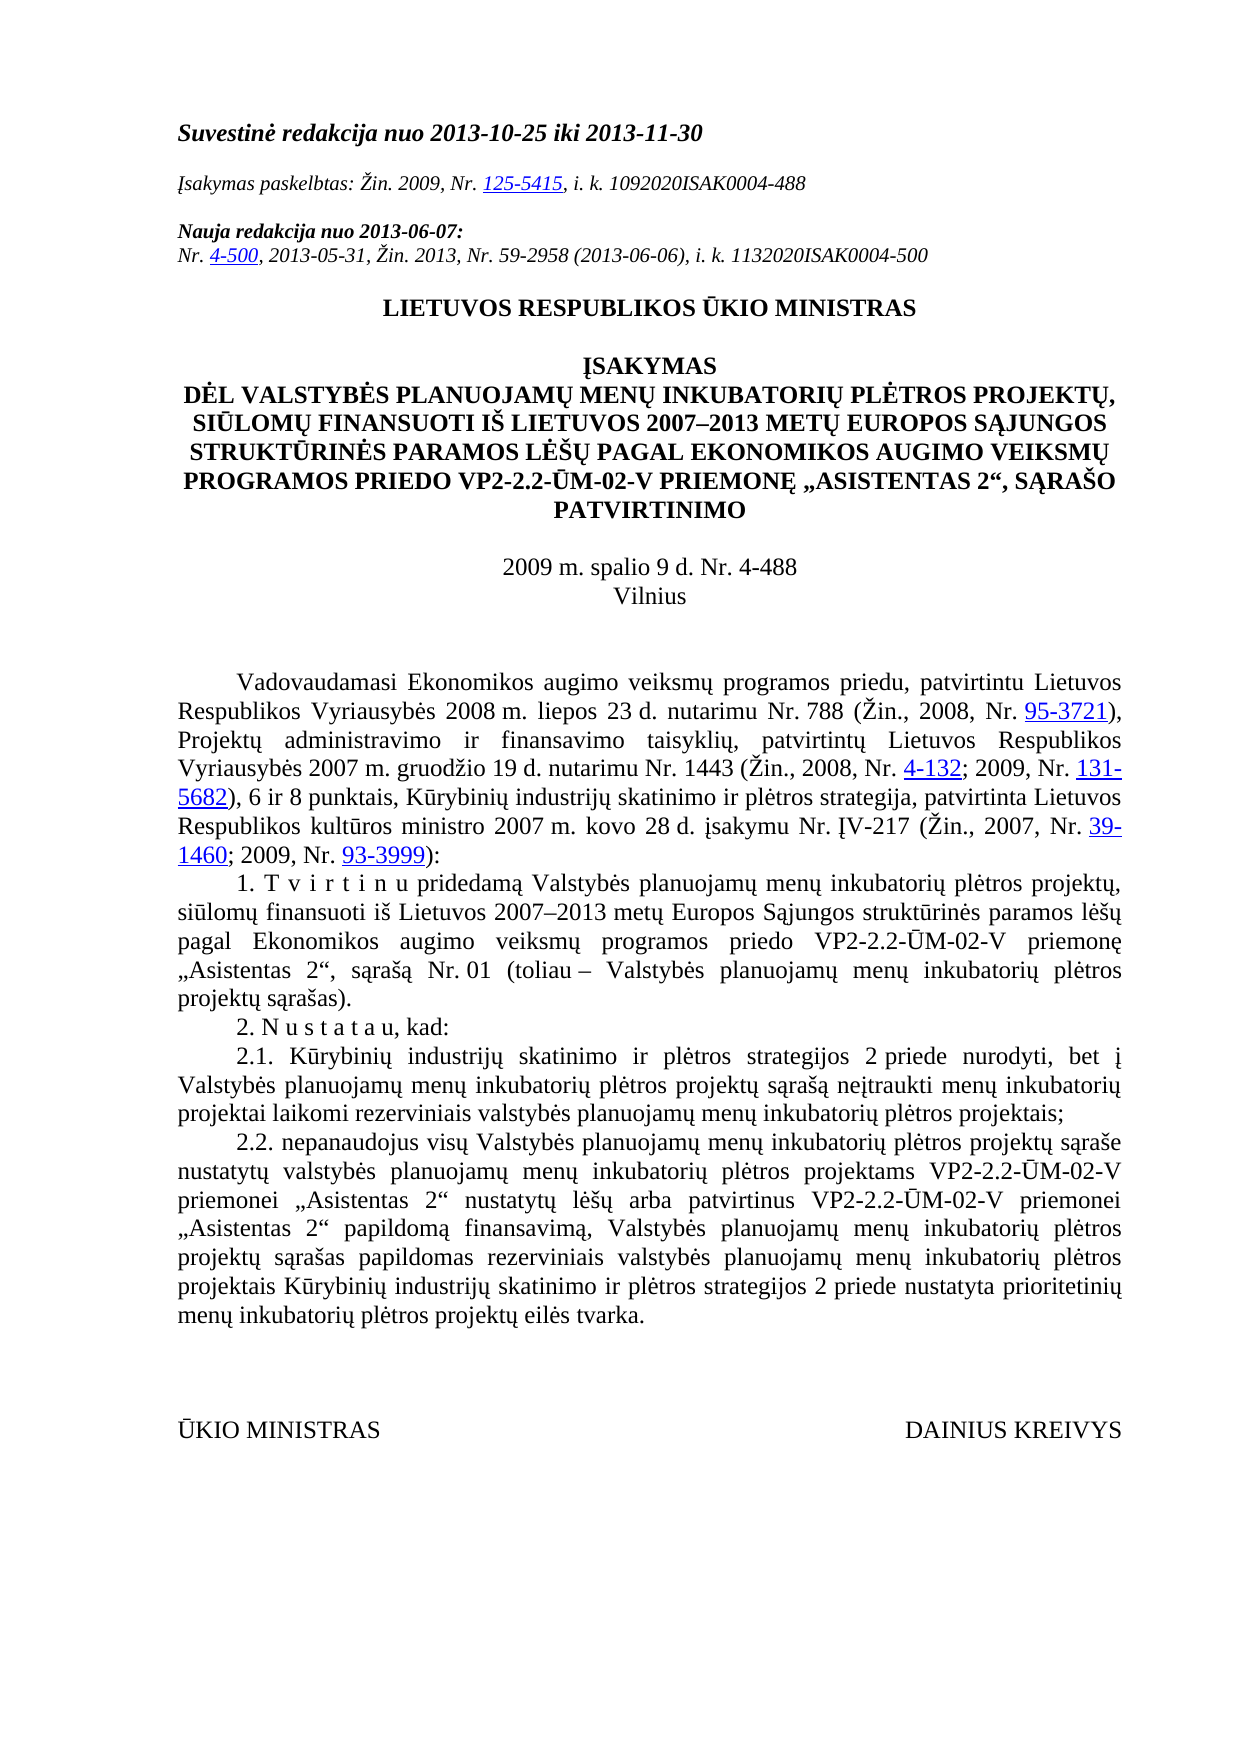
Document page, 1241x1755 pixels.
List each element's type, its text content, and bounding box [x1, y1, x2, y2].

text 2.1. Kūrybinių industrijų skatinimo ir plėtros strategijos 2 priede nurodyti, bet į Valstybės planuojamų menų inkubatorių plėtros projektų sąrašą neįtraukti menų inkubatorių projektai laikomi rezerviniais valstybės planuojamų menų inkubatorių plėtros projektais; [177, 1041, 1122, 1127]
text 1. T v i r t i n u pridedamą Valstybės planuojamų menų inkubatorių plėtros projektų, siūlomų finansuoti iš Lietuvos 2007–2013 metų Europos Sąjungos struktūrinės paramos lėšų pagal Ekonomikos augimo veiksmų programos priedo VP2-2.2-ŪM-02-V priemonę „Asistentas 2“, sąrašą Nr. 01 (toliau – Valstybės planuojamų menų inkubatorių plėtros projektų sąrašas). [177, 868, 1122, 1012]
text 2.2. nepanaudojus visų Valstybės planuojamų menų inkubatorių plėtros projektų sąraše nustatytų valstybės planuojamų menų inkubatorių plėtros projektams VP2-2.2-ŪM-02-V priemonei „Asistentas 2“ nustatytų lėšų arba patvirtinus VP2-2.2-ŪM-02-V priemonei „Asistentas 2“ papildomą finansavimą, Valstybės planuojamų menų inkubatorių plėtros projektų sąrašas papildomas rezerviniais valstybės planuojamų menų inkubatorių plėtros projektais Kūrybinių industrijų skatinimo ir plėtros strategijos 2 priede nustatyta prioritetinių menų inkubatorių plėtros projektų eilės tvarka. [177, 1127, 1122, 1328]
text Suvestinė redakcija nuo 2013-10-25 iki 2013-11-30 [177, 118, 1122, 147]
text Vilnius [177, 581, 1122, 610]
text Nauja redakcija nuo 2013-06-07: [177, 219, 1122, 243]
text ĮSAKYMAS [177, 351, 1122, 380]
text Nr. 4-500, 2013-05-31, Žin. 2013, Nr. 59-2958 (2013-06-06), i. k. 1132020ISAK0004-500 [177, 243, 1122, 267]
text LIETUVOS RESPUBLIKOS ŪKIO MINISTRAS [177, 293, 1122, 322]
text 2009 m. spalio 9 d. Nr. 4-488 [177, 552, 1122, 581]
text Ūkio ministras Dainius Kreivys [177, 1415, 1122, 1443]
text DĖL VALSTYBĖS PLANUOJAMŲ MENŲ INKUBATORIŲ PLĖTROS PROJEKTŲ, SIŪLOMŲ FINANSUOTI IŠ LIETUVOS 2007–2013 METŲ EUROPOS SĄJUNGOS STRUKTŪRINĖS PARAMOS LĖŠŲ PAGAL EKONOMIKOS AUGIMO VEIKSMŲ PROGRAMOS PRIEDO VP2-2.2-ŪM-02-V PRIEMONĘ „ASISTENTAS 2“, SĄRAŠO PATVIRTINIMO [177, 380, 1122, 523]
text Vadovaudamasi Ekonomikos augimo veiksmų programos priedu, patvirtintu Lietuvos Respublikos Vyriausybės 2008 m. liepos 23 d. nutarimu Nr. 788 (Žin., 2008, Nr. 95-3721), Projektų administravimo ir finansavimo taisyklių, patvirtintų Lietuvos Respublikos Vyriausybės 2007 m. gruodžio 19 d. nutarimu Nr. 1443 (Žin., 2008, Nr. 4-132; 2009, Nr. 131-5682), 6 ir 8 punktais, Kūrybinių industrijų skatinimo ir plėtros strategija, patvirtinta Lietuvos Respublikos kultūros ministro 2007 m. kovo 28 d. įsakymu Nr. ĮV-217 (Žin., 2007, Nr. 39-1460; 2009, Nr. 93-3999): [177, 667, 1122, 868]
text Įsakymas paskelbtas: Žin. 2009, Nr. 125-5415, i. k. 1092020ISAK0004-488 [177, 171, 1122, 195]
text 2. N u s t a t a u, kad: [177, 1012, 1122, 1041]
